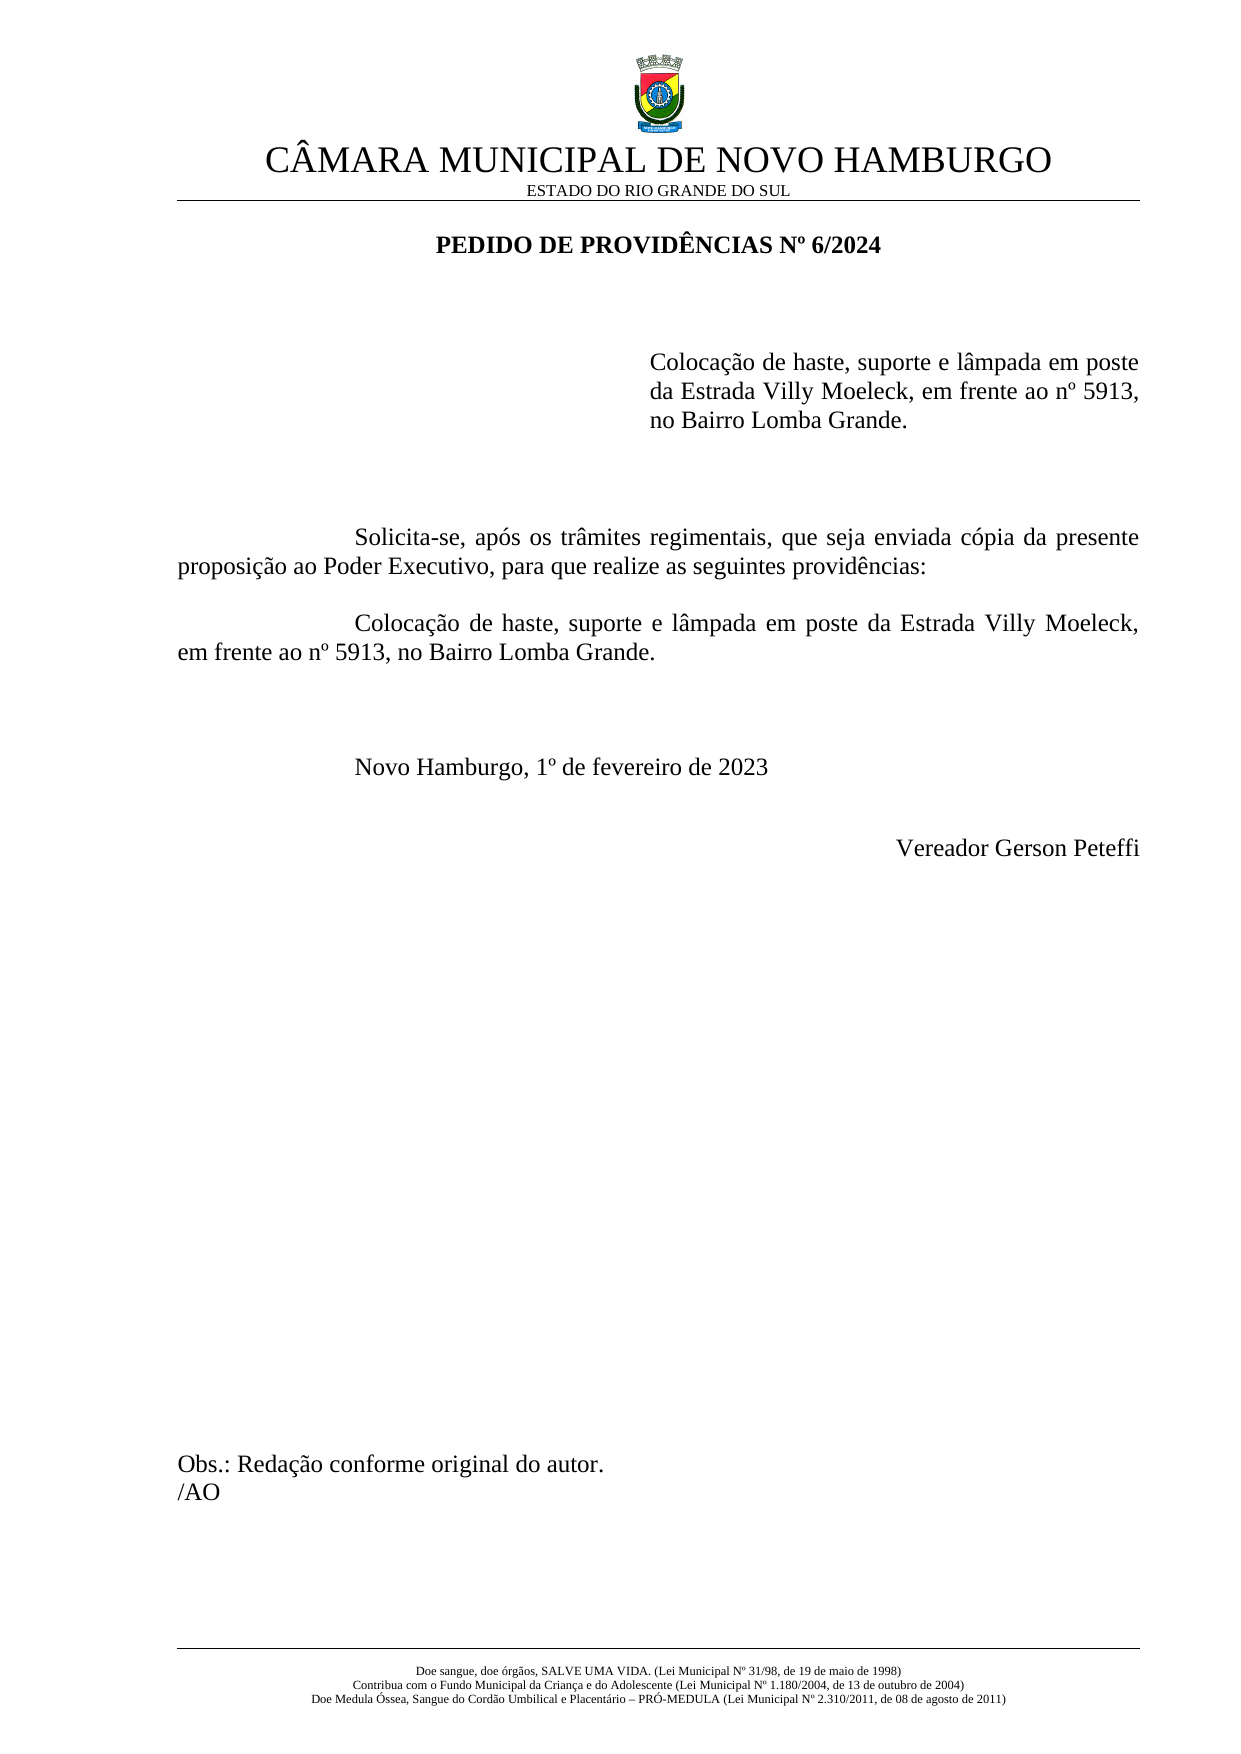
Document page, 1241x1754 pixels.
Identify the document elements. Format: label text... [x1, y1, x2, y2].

text Solicita-se, após os trâmites regimentais, que seja enviada cópia da presente proposição ao Poder Executivo, para que realize as seguintes providências: [177, 522, 1140, 580]
text PEDIDO DE PROVIDÊNCIAS Nº 6/2024 [177, 230, 1140, 259]
text Vereador Gerson Peteffi [177, 833, 1140, 862]
picture [630, 48, 687, 137]
text Novo Hamburgo, 1º de fevereiro de 2023 [177, 752, 1140, 781]
text /AO [177, 1477, 1140, 1506]
text Colocação de haste, suporte e lâmpada em poste da Estrada Villy Moeleck, em frente ao nº 5913, no Bairro Lomba Grande. [649, 347, 1140, 434]
text Colocação de haste, suporte e lâmpada em poste da Estrada Villy Moeleck, em frente ao nº 5913, no Bairro Lomba Grande. [177, 608, 1140, 666]
text Obs.: Redação conforme original do autor. [177, 1449, 1140, 1477]
